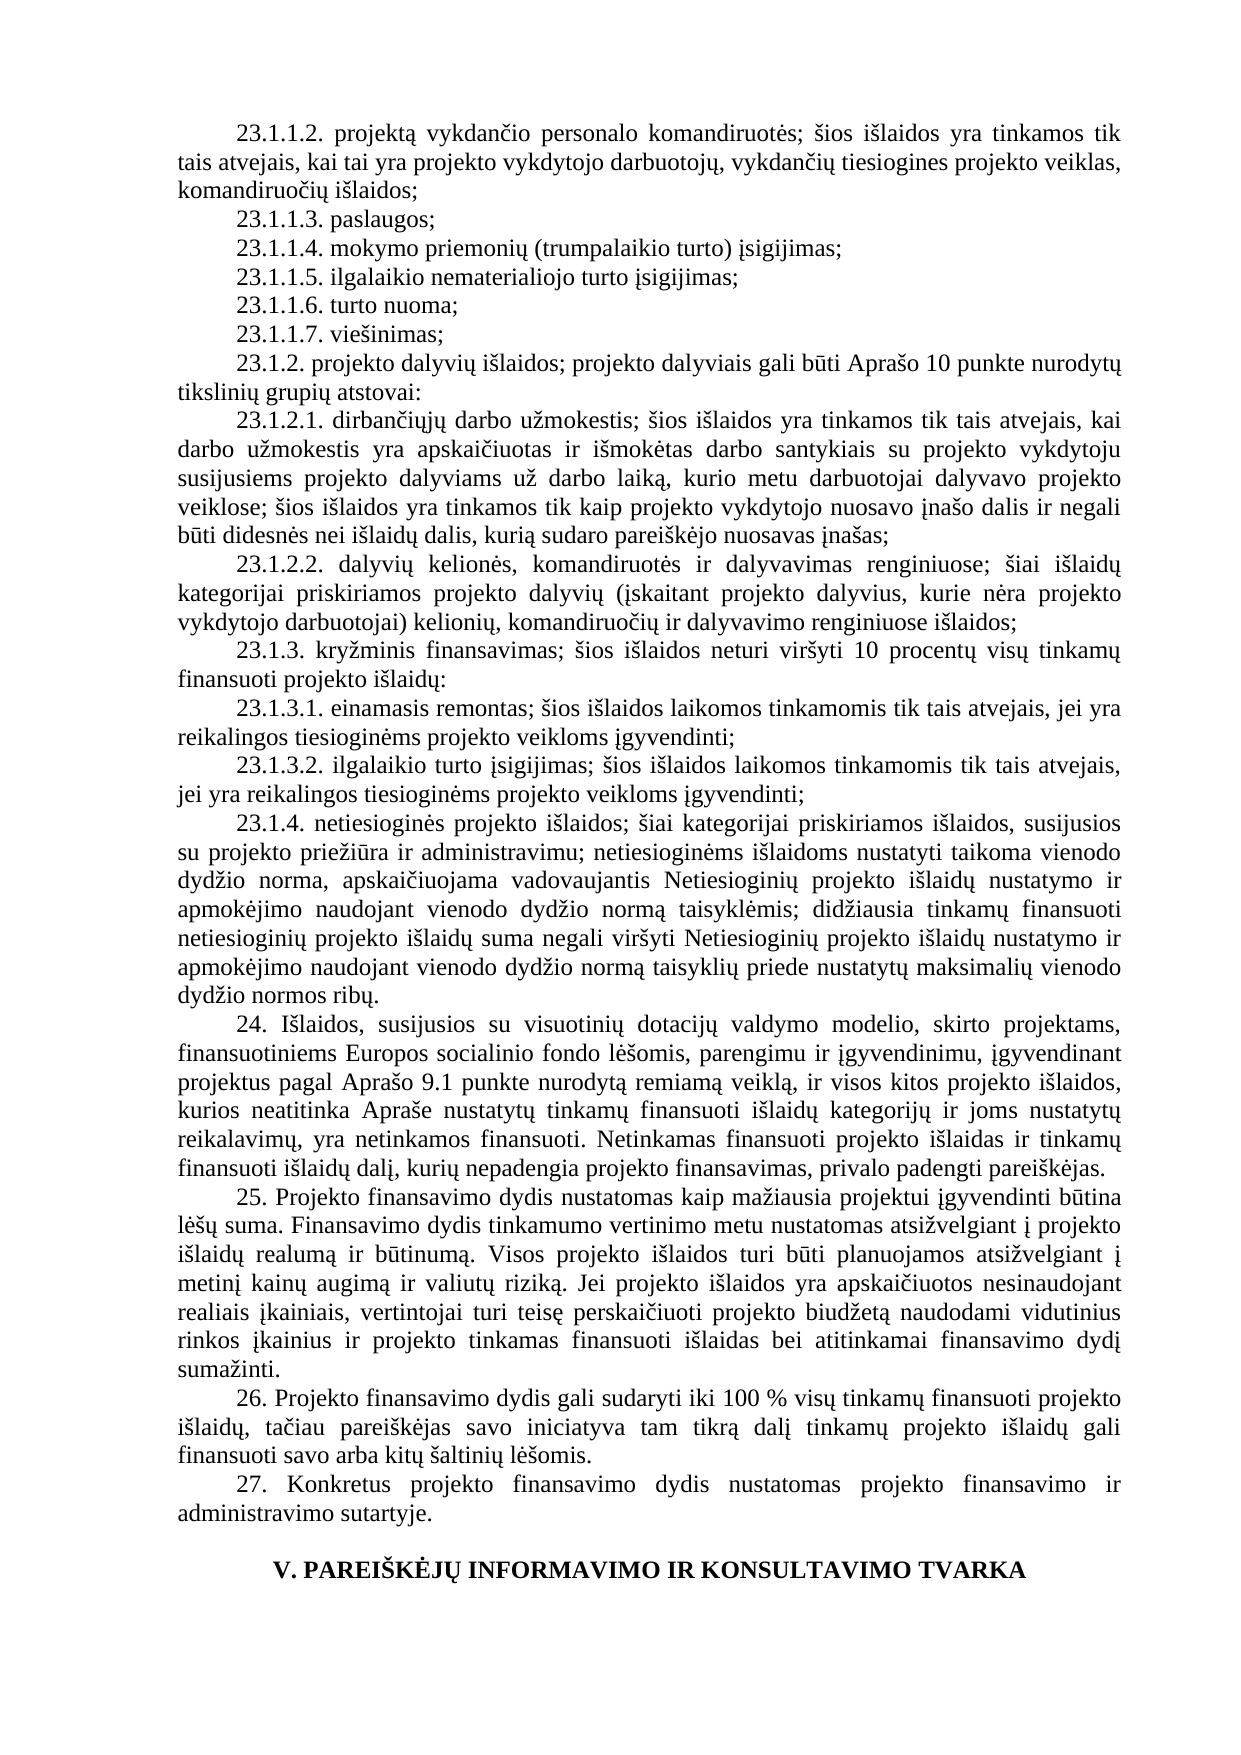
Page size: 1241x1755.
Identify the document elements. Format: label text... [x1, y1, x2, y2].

text 23.1.2.1. dirbančiųjų darbo užmokestis; šios išlaidos yra tinkamos tik tais atvejais, kai darbo užmokestis yra apskaičiuotas ir išmokėtas darbo santykiais su projekto vykdytoju susijusiems projekto dalyviams už darbo laiką, kurio metu darbuotojai dalyvavo projekto veiklose; šios išlaidos yra tinkamos tik kaip projekto vykdytojo nuosavo įnašo dalis ir negali būti didesnės nei išlaidų dalis, kurią sudaro pareiškėjo nuosavas įnašas; [177, 406, 1122, 549]
text 23.1.1.4. mokymo priemonių (trumpalaikio turto) įsigijimas; [177, 233, 1122, 262]
text V. PAREIŠKĖJŲ INFORMAVIMO IR KONSULTAVIMO TVARKA [177, 1556, 1122, 1584]
text 23.1.2. projekto dalyvių išlaidos; projekto dalyviais gali būti Aprašo 10 punkte nurodytų tikslinių grupių atstovai: [177, 348, 1122, 406]
text 23.1.1.7. viešinimas; [177, 319, 1122, 348]
text 25. Projekto finansavimo dydis nustatomas kaip mažiausia projektui įgyvendinti būtina lėšų suma. Finansavimo dydis tinkamumo vertinimo metu nustatomas atsižvelgiant į projekto išlaidų realumą ir būtinumą. Visos projekto išlaidos turi būti planuojamos atsižvelgiant į metinį kainų augimą ir valiutų riziką. Jei projekto išlaidos yra apskaičiuotos nesinaudojant realiais įkainiais, vertintojai turi teisę perskaičiuoti projekto biudžetą naudodami vidutinius rinkos įkainius ir projekto tinkamas finansuoti išlaidas bei atitinkamai finansavimo dydį sumažinti. [177, 1182, 1122, 1383]
text 23.1.1.5. ilgalaikio nematerialiojo turto įsigijimas; [177, 262, 1122, 291]
text 23.1.1.2. projektą vykdančio personalo komandiruotės; šios išlaidos yra tinkamos tik tais atvejais, kai tai yra projekto vykdytojo darbuotojų, vykdančių tiesiogines projekto veiklas, komandiruočių išlaidos; [177, 118, 1122, 204]
text 24. Išlaidos, susijusios su visuotinių dotacijų valdymo modelio, skirto projektams, finansuotiniems Europos socialinio fondo lėšomis, parengimu ir įgyvendinimu, įgyvendinant projektus pagal Aprašo 9.1 punkte nurodytą remiamą veiklą, ir visos kitos projekto išlaidos, kurios neatitinka Apraše nustatytų tinkamų finansuoti išlaidų kategorijų ir joms nustatytų reikalavimų, yra netinkamos finansuoti. Netinkamas finansuoti projekto išlaidas ir tinkamų finansuoti išlaidų dalį, kurių nepadengia projekto finansavimas, privalo padengti pareiškėjas. [177, 1009, 1122, 1182]
text 23.1.3. kryžminis finansavimas; šios išlaidos neturi viršyti 10 procentų visų tinkamų finansuoti projekto išlaidų: [177, 636, 1122, 693]
text 23.1.3.2. ilgalaikio turto įsigijimas; šios išlaidos laikomos tinkamomis tik tais atvejais, jei yra reikalingos tiesioginėms projekto veikloms įgyvendinti; [177, 751, 1122, 808]
text 23.1.1.6. turto nuoma; [177, 291, 1122, 319]
text 23.1.2.2. dalyvių kelionės, komandiruotės ir dalyvavimas renginiuose; šiai išlaidų kategorijai priskiriamos projekto dalyvių (įskaitant projekto dalyvius, kurie nėra projekto vykdytojo darbuotojai) kelionių, komandiruočių ir dalyvavimo renginiuose išlaidos; [177, 549, 1122, 636]
text 23.1.3.1. einamasis remontas; šios išlaidos laikomos tinkamomis tik tais atvejais, jei yra reikalingos tiesioginėms projekto veikloms įgyvendinti; [177, 693, 1122, 751]
text 23.1.1.3. paslaugos; [177, 204, 1122, 233]
text 23.1.4. netiesioginės projekto išlaidos; šiai kategorijai priskiriamos išlaidos, susijusios su projekto priežiūra ir administravimu; netiesioginėms išlaidoms nustatyti taikoma vienodo dydžio norma, apskaičiuojama vadovaujantis Netiesioginių projekto išlaidų nustatymo ir apmokėjimo naudojant vienodo dydžio normą taisyklėmis; didžiausia tinkamų finansuoti netiesioginių projekto išlaidų suma negali viršyti Netiesioginių projekto išlaidų nustatymo ir apmokėjimo naudojant vienodo dydžio normą taisyklių priede nustatytų maksimalių vienodo dydžio normos ribų. [177, 808, 1122, 1009]
text 26. Projekto finansavimo dydis gali sudaryti iki 100 % visų tinkamų finansuoti projekto išlaidų, tačiau pareiškėjas savo iniciatyva tam tikrą dalį tinkamų projekto išlaidų gali finansuoti savo arba kitų šaltinių lėšomis. [177, 1383, 1122, 1469]
text 27. Konkretus projekto finansavimo dydis nustatomas projekto finansavimo ir administravimo sutartyje. [177, 1469, 1122, 1527]
